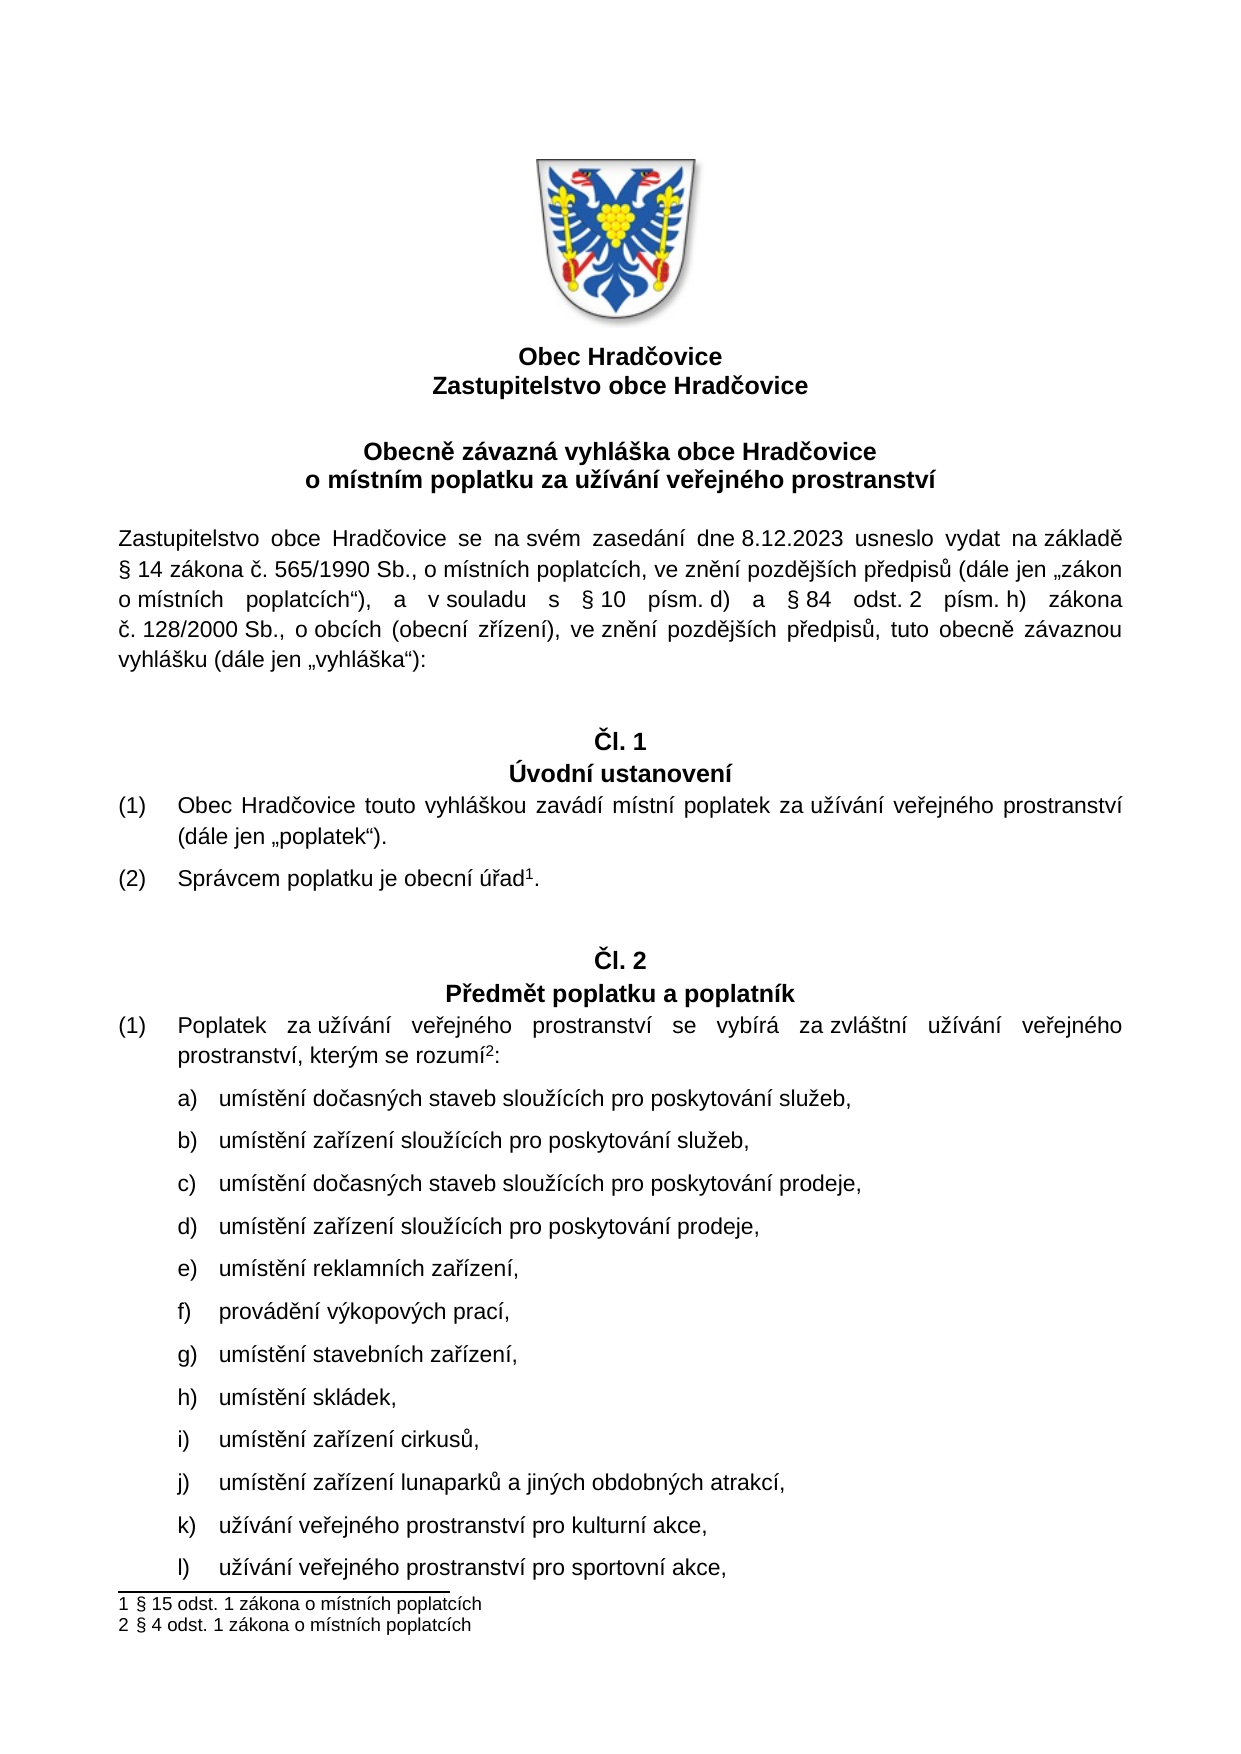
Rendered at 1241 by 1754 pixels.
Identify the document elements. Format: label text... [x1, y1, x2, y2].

list umístění zařízení cirkusů, [177, 1426, 1122, 1453]
title Obec Hradčovice Zastupitelstvo obce Hradčovice [118, 342, 1122, 399]
list umístění skládek, [177, 1383, 1122, 1410]
list umístění reklamních zařízení, [177, 1255, 1122, 1282]
picture [535, 159, 705, 328]
text Zastupitelstvo obce Hradčovice se na svém zasedání dne 8.12.2023 usneslo vydat na základě § 14 zákona č. 565/1990 Sb., o místních poplatcích, ve znění pozdějších předpisů (dále jen „zákon o místních poplatcích“), a v souladu s § 10 písm. d) a § 84 odst. 2 písm. h) zákona č. 128/2000 Sb., o obcích (obecní zřízení), ve znění pozdějších předpisů, tuto obecně závaznou vyhlášku (dále jen „vyhláška“): [118, 525, 1122, 673]
subtitle Čl. 1 Úvodní ustanovení [118, 726, 1122, 788]
list umístění dočasných staveb sloužících pro poskytování služeb, [177, 1084, 1122, 1111]
subtitle Obecně závazná vyhláška obce Hradčovice o místním poplatku za užívání veřejného prostranství [118, 437, 1122, 494]
list umístění zařízení sloužících pro poskytování služeb, [177, 1127, 1122, 1154]
list umístění zařízení sloužících pro poskytování prodeje, [177, 1213, 1122, 1239]
list Správcem poplatku je obecní úřad. [118, 865, 1122, 892]
list užívání veřejného prostranství pro kulturní akce, [177, 1512, 1122, 1538]
subtitle Čl. 2 Předmět poplatku a poplatník [118, 946, 1122, 1007]
list Obec Hradčovice touto vyhláškou zavádí místní poplatek za užívání veřejného prostranství (dále jen „poplatek“). [118, 792, 1122, 849]
list umístění zařízení lunaparků a jiných obdobných atrakcí, [177, 1469, 1122, 1495]
list umístění dočasných staveb sloužících pro poskytování prodeje, [177, 1170, 1122, 1196]
list § 4 odst. 1 zákona o místních poplatcích [118, 1614, 1122, 1635]
list umístění stavebních zařízení, [177, 1341, 1122, 1367]
list Poplatek za užívání veřejného prostranství se vybírá za zvláštní užívání veřejného prostranství, kterým se rozumí: [118, 1012, 1122, 1068]
list § 15 odst. 1 zákona o místních poplatcích [118, 1592, 1122, 1614]
list provádění výkopových prací, [177, 1298, 1122, 1324]
list užívání veřejného prostranství pro sportovní akce, [177, 1554, 1122, 1581]
